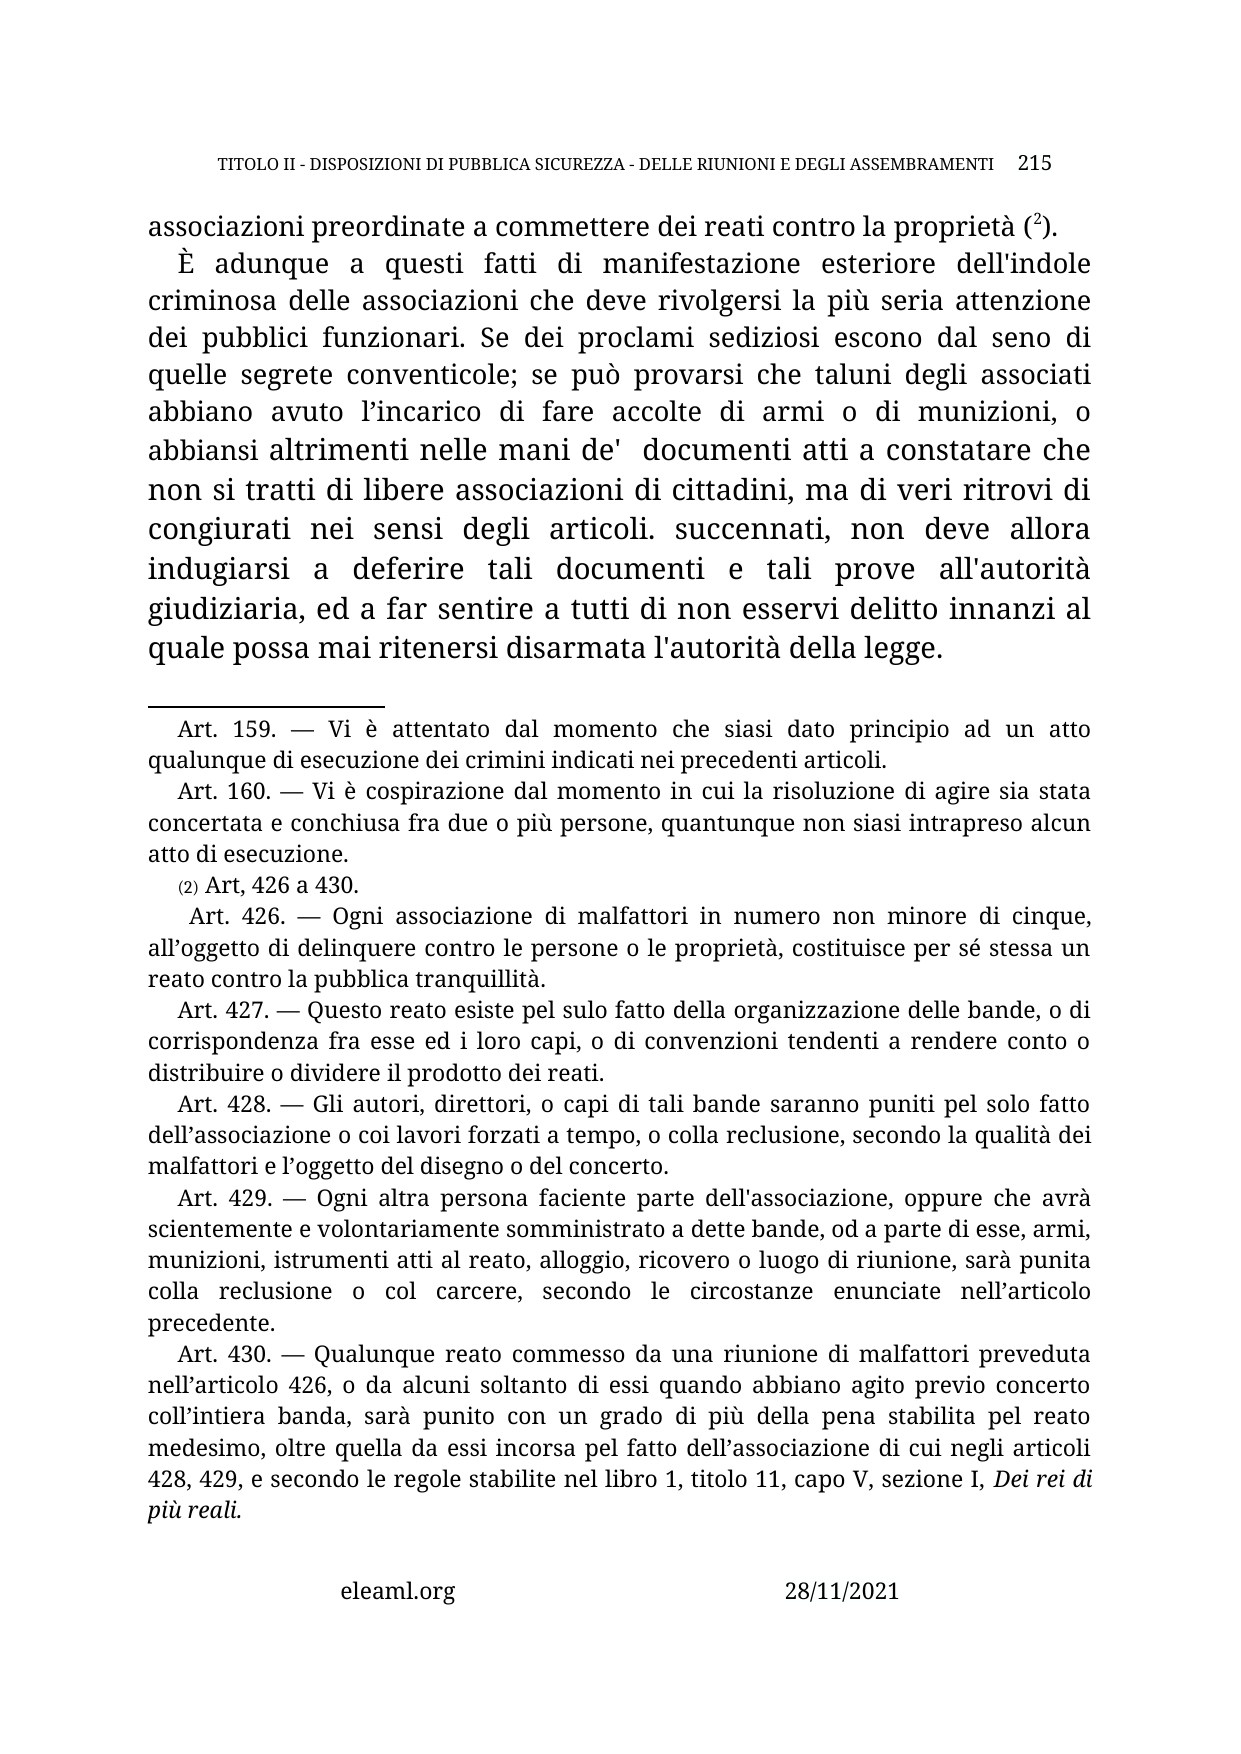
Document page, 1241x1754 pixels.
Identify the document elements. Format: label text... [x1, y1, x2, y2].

text Art. 426. — Ogni associazione di malfattori in numero non minore di cinque, all’oggetto di delinquere contro le persone o le proprietà, costituisce per sé stessa un reato contro la pubblica tranquillità. [148, 900, 1093, 994]
text Art, 426 a 430. [148, 869, 1093, 900]
text associazioni preordinate a commettere dei reati contro la proprietà (). [148, 208, 1093, 245]
text Art. 430. — Qualunque reato commesso da una riunione di malfattori preveduta nell’articolo 426, o da alcuni soltanto di essi quando abbiano agito previo concerto coll’intiera banda, sarà punito con un grado di più della pena stabilita pel reato medesimo, oltre quella da essi incorsa pel fatto dell’associazione di cui negli articoli 428, 429, e secondo le regole stabilite nel libro 1, titolo 11, capo V, sezione I, Dei rei di più reali. [148, 1338, 1093, 1525]
text Art. 428. — Gli autori, direttori, o capi di tali bande saranno puniti pel solo fatto dell’associazione o coi lavori forzati a tempo, o colla reclusione, secondo la qualità dei malfattori e l’oggetto del disegno o del concerto. [148, 1088, 1093, 1181]
text Art. 160. — Vi è cospirazione dal momento in cui la risoluzione di agire sia stata concertata e conchiusa fra due o più persone, quantunque non siasi intrapreso alcun atto di esecuzione. [148, 775, 1093, 869]
text Art. 427. — Questo reato esiste pel sulo fatto della organizzazione delle bande, o di corrispondenza fra esse ed i loro capi, o di convenzioni tendenti a rendere conto o distribuire o dividere il prodotto dei reati. [148, 994, 1093, 1088]
text È adunque a questi fatti di manifestazione esteriore dell'indole criminosa delle associazioni che deve rivolgersi la più seria attenzione dei pubblici funzionari. Se dei proclami sediziosi escono dal seno di quelle segrete conventicole; se può provarsi che taluni degli associati abbiano avuto l’incarico di fare accolte di armi o di munizioni, o abbiansi altrimenti nelle mani de' documenti atti a constatare che non si tratti di libere associazioni di cittadini, ma di veri ritrovi di congiurati nei sensi degli articoli. succennati, non deve allora indugiarsi a deferire tali documenti e tali prove all'autorità giudiziaria, ed a far sentire a tutti di non esservi delitto innanzi al quale possa mai ritenersi disarmata l'autorità della legge. [148, 245, 1093, 667]
text Art. 429. — Ogni altra persona faciente parte dell'associazione, oppure che avrà scientemente e volontariamente somministrato a dette bande, od a parte di esse, armi, munizioni, istrumenti atti al reato, alloggio, ricovero o luogo di riunione, sarà punita colla reclusione o col carcere, secondo le circostanze enunciate nell’articolo precedente. [148, 1181, 1093, 1338]
text Art. 159. — Vi è attentato dal momento che siasi dato principio ad un atto qualunque di esecuzione dei crimini indicati nei precedenti articoli. [148, 713, 1093, 775]
